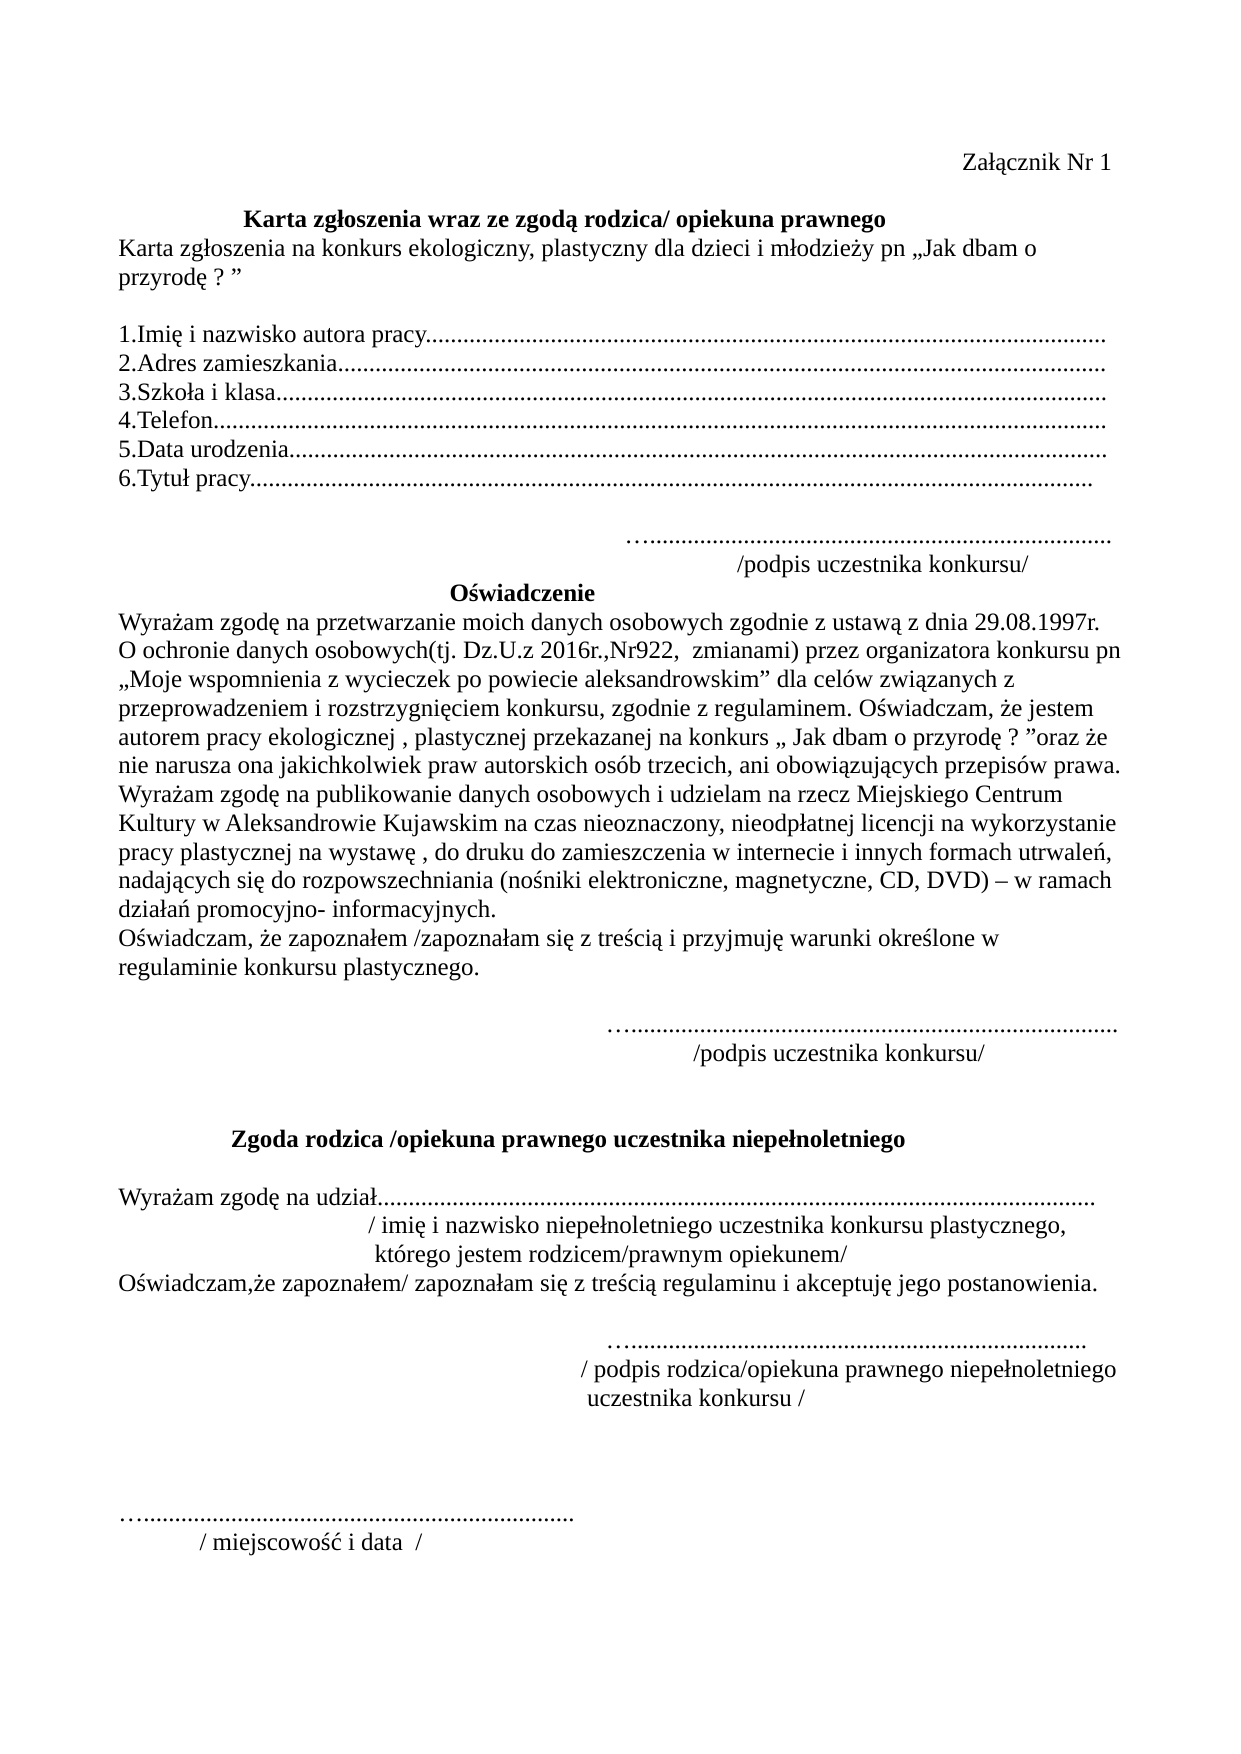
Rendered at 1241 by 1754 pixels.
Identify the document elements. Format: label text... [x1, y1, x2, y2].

text /podpis uczestnika konkursu/ [118, 1038, 1122, 1067]
text którego jestem rodzicem/prawnym opiekunem/ [118, 1239, 1122, 1268]
text / podpis rodzica/opiekuna prawnego niepełnoletniego [118, 1354, 1122, 1383]
text 1.Imię i nazwisko autora pracy............................................................................................................. [118, 319, 1122, 348]
text /podpis uczestnika konkursu/ [118, 549, 1122, 578]
text Wyrażam zgodę na udział................................................................................................................... [118, 1182, 1122, 1211]
text 5.Data urodzenia................................................................................................................................... [118, 434, 1122, 463]
text 4.Telefon............................................................................................................................................... [118, 406, 1122, 434]
text / imię i nazwisko niepełnoletniego uczestnika konkursu plastycznego, [118, 1211, 1122, 1239]
text Oświadczam,że zapoznałem/ zapoznałam się z treścią regulaminu i akceptuję jego postanowienia. [118, 1268, 1122, 1297]
text Wyrażam zgodę na przetwarzanie moich danych osobowych zgodnie z ustawą z dnia 29.08.1997r. O ochronie danych osobowych(tj. Dz.U.z 2016r.,Nr922, zmianami) przez organizatora konkursu pn „Moje wspomnienia z wycieczek po powiecie aleksandrowskim” dla celów związanych z przeprowadzeniem i rozstrzygnięciem konkursu, zgodnie z regulaminem. Oświadczam, że jestem autorem pracy ekologicznej , plastycznej przekazanej na konkurs „ Jak dbam o przyrodę ? ”oraz że nie narusza ona jakichkolwiek praw autorskich osób trzecich, ani obowiązujących przepisów prawa. Wyrażam zgodę na publikowanie danych osobowych i udzielam na rzecz Miejskiego Centrum Kultury w Aleksandrowie Kujawskim na czas nieoznaczony, nieodpłatnej licencji na wykorzystanie pracy plastycznej na wystawę , do druku do zamieszczenia w internecie i innych formach utrwaleń, nadających się do rozpowszechniania (nośniki elektroniczne, magnetyczne, CD, DVD) – w ramach działań promocyjno- informacyjnych. [118, 607, 1122, 923]
text Karta zgłoszenia na konkurs ekologiczny, plastyczny dla dzieci i młodzieży pn „Jak dbam o przyrodę ? ” [118, 233, 1122, 291]
text Zgoda rodzica /opiekuna prawnego uczestnika niepełnoletniego [118, 1124, 1122, 1153]
text …..................................................................... [118, 1498, 1122, 1527]
text 6.Tytuł pracy....................................................................................................................................... [118, 463, 1122, 492]
text / miejscowość i data / [118, 1527, 1122, 1556]
text Załącznik Nr 1 [118, 147, 1122, 176]
text ….......................................................................... [118, 521, 1122, 549]
text Oświadczam, że zapoznałem /zapoznałam się z treścią i przyjmuję warunki określone w regulaminie konkursu plastycznego. [118, 923, 1122, 981]
text Karta zgłoszenia wraz ze zgodą rodzica/ opiekuna prawnego [118, 204, 1122, 233]
text 3.Szkoła i klasa..................................................................................................................................... [118, 377, 1122, 406]
text uczestnika konkursu / [118, 1383, 1122, 1412]
text …......................................................................... [118, 1326, 1122, 1354]
text ….............................................................................. [118, 1009, 1122, 1038]
text 2.Adres zamieszkania........................................................................................................................... [118, 348, 1122, 377]
text Oświadczenie [118, 578, 1122, 607]
